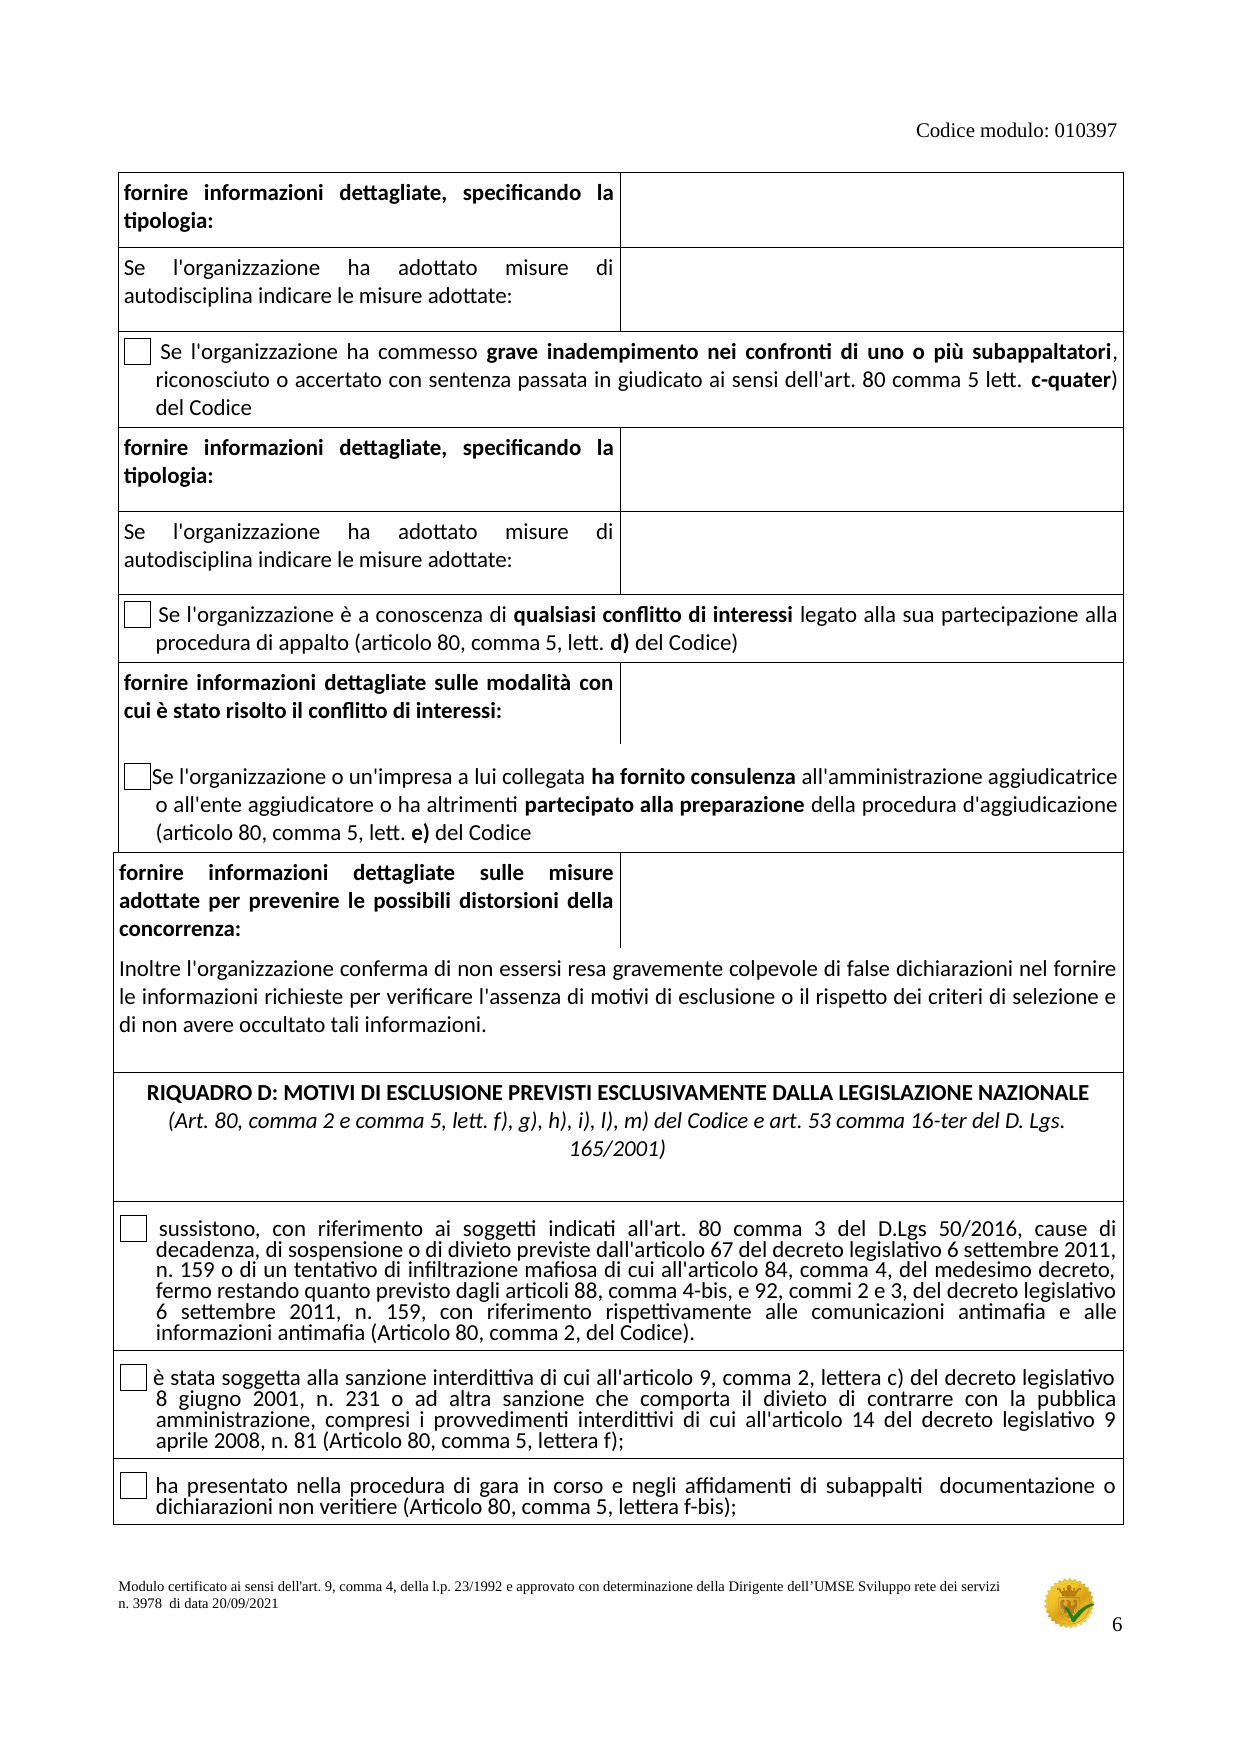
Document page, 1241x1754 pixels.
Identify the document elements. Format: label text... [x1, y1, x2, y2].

table_cell fornire informazioni dettagliate sulle modalità con cui è stato risolto il conflitto di interessi: [119, 663, 620, 744]
table_cell fornire informazioni dettagliate, specificando la tipologia: [119, 173, 620, 247]
table_cell Se l'organizzazione è a conoscenza di qualsiasi conflitto di interessi legato alla sua partecipazione alla procedura di appalto (articolo 80, comma 5, lett. d) del Codice) [119, 595, 1123, 662]
table_cell sussistono, con riferimento ai soggetti indicati all'art. 80 comma 3 del D.Lgs 50/2016, cause di decadenza, di sospensione o di divieto previste dall'articolo 67 del decreto legislativo 6 settembre 2011, n. 159 o di un tentativo di infiltrazione mafiosa di cui all'articolo 84, comma 4, del medesimo decreto, fermo restando quanto previsto dagli articoli 88, comma 4-bis, e 92, commi 2 e 3, del decreto legislativo 6 settembre 2011, n. 159, con riferimento rispettivamente alle comunicazioni antimafia e alle informazioni antimafia (Articolo 80, comma 2, del Codice). [114, 1202, 1123, 1350]
table_cell [113, 427, 118, 511]
table_cell [113, 662, 118, 744]
table_cell [621, 173, 1123, 247]
table_cell Se l'organizzazione ha adottato misure di autodisciplina indicare le misure adottate: [119, 512, 620, 594]
picture [1044, 1578, 1096, 1628]
table_cell Se l'organizzazione ha commesso grave inadempimento nei confronti di uno o più subappaltatori, riconosciuto o accertato con sentenza passata in giudicato ai sensi dell'art. 80 comma 5 lett. c-quater) del Codice [119, 332, 1123, 427]
table_cell ha presentato nella procedura di gara in corso e negli affidamenti di subappalti documentazione o dichiarazioni non veritiere (Articolo 80, comma 5, lettera f-bis); [114, 1459, 1123, 1524]
table_cell [621, 663, 1123, 744]
table_cell [621, 248, 1123, 331]
table_cell [621, 853, 1123, 948]
table_cell fornire informazioni dettagliate sulle misure adottate per prevenire le possibili distorsioni della concorrenza: [114, 853, 620, 948]
table_cell [113, 172, 118, 247]
table_cell [113, 511, 118, 594]
table_cell Se l'organizzazione o un'impresa a lui collegata ha fornito consulenza all'amministrazione aggiudicatrice o all'ente aggiudicatore o ha altrimenti partecipato alla preparazione della procedura d'aggiudicazione (articolo 80, comma 5, lett. e) del Codice [119, 744, 1123, 852]
table_cell [113, 744, 118, 852]
table_cell fornire informazioni dettagliate, specificando la tipologia: [119, 428, 620, 511]
table_cell [621, 428, 1123, 511]
table_cell Se l'organizzazione ha adottato misure di autodisciplina indicare le misure adottate: [119, 248, 620, 331]
table_cell Inoltre l'organizzazione conferma di non essersi resa gravemente colpevole di false dichiarazioni nel fornire le informazioni richieste per verificare l'assenza di motivi di esclusione o il rispetto dei criteri di selezione e di non avere occultato tali informazioni. [114, 948, 1123, 1072]
table_cell [113, 594, 118, 662]
table_cell RIQUADRO D: MOTIVI DI ESCLUSIONE PREVISTI ESCLUSIVAMENTE DALLA LEGISLAZIONE NAZIONALE (Art. 80, comma 2 e comma 5, lett. f), g), h), i), l), m) del Codice e art. 53 comma 16-ter del D. Lgs. 165/2001) [114, 1073, 1123, 1201]
table_cell [621, 512, 1123, 594]
table_cell [113, 331, 118, 427]
table_cell è stata soggetta alla sanzione interdittiva di cui all'articolo 9, comma 2, lettera c) del decreto legislativo 8 giugno 2001, n. 231 o ad altra sanzione che comporta il divieto di contrarre con la pubblica amministrazione, compresi i provvedimenti interdittivi di cui all'articolo 14 del decreto legislativo 9 aprile 2008, n. 81 (Articolo 80, comma 5, lettera f); [114, 1351, 1123, 1458]
table_cell [113, 247, 118, 331]
